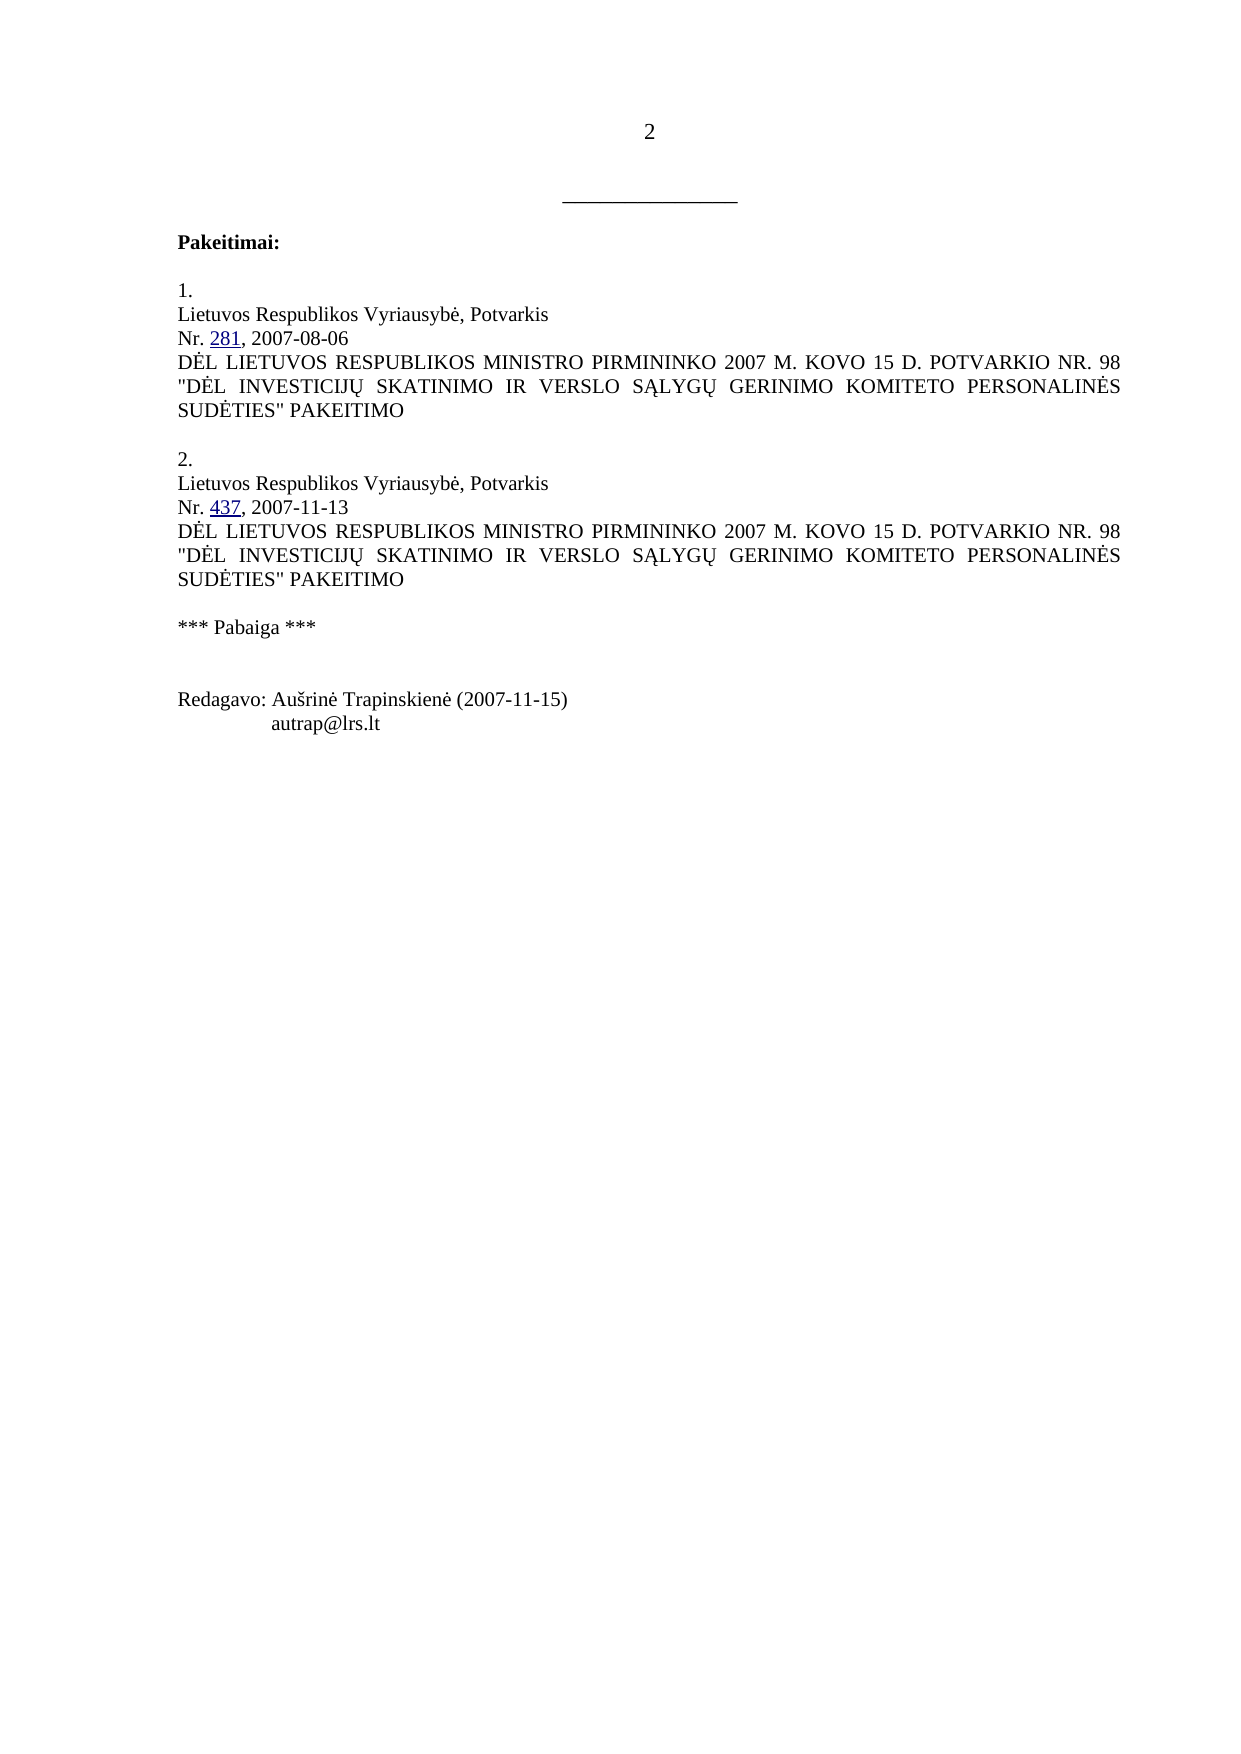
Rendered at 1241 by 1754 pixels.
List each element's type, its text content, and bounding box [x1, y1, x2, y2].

text Nr. 281, 2007-08-06 [177, 326, 1122, 350]
text Redagavo: Aušrinė Trapinskienė (2007-11-15) [177, 687, 1122, 711]
text Pakeitimai: [177, 230, 1122, 254]
text 2. [177, 447, 1122, 471]
text Nr. 437, 2007-11-13 [177, 495, 1122, 519]
text ______________ [177, 177, 1122, 206]
text autrap@lrs.lt [177, 711, 1122, 735]
text *** Pabaiga *** [177, 615, 1122, 639]
text DĖL LIETUVOS RESPUBLIKOS MINISTRO PIRMININKO 2007 M. KOVO 15 D. POTVARKIO NR. 98 "DĖL INVESTICIJŲ SKATINIMO IR VERSLO SĄLYGŲ GERINIMO KOMITETO PERSONALINĖS SUDĖTIES" PAKEITIMO [177, 350, 1122, 422]
text DĖL LIETUVOS RESPUBLIKOS MINISTRO PIRMININKO 2007 M. KOVO 15 D. POTVARKIO NR. 98 "DĖL INVESTICIJŲ SKATINIMO IR VERSLO SĄLYGŲ GERINIMO KOMITETO PERSONALINĖS SUDĖTIES" PAKEITIMO [177, 519, 1122, 591]
text Lietuvos Respublikos Vyriausybė, Potvarkis [177, 471, 1122, 495]
text Lietuvos Respublikos Vyriausybė, Potvarkis [177, 302, 1122, 326]
text 1. [177, 278, 1122, 302]
